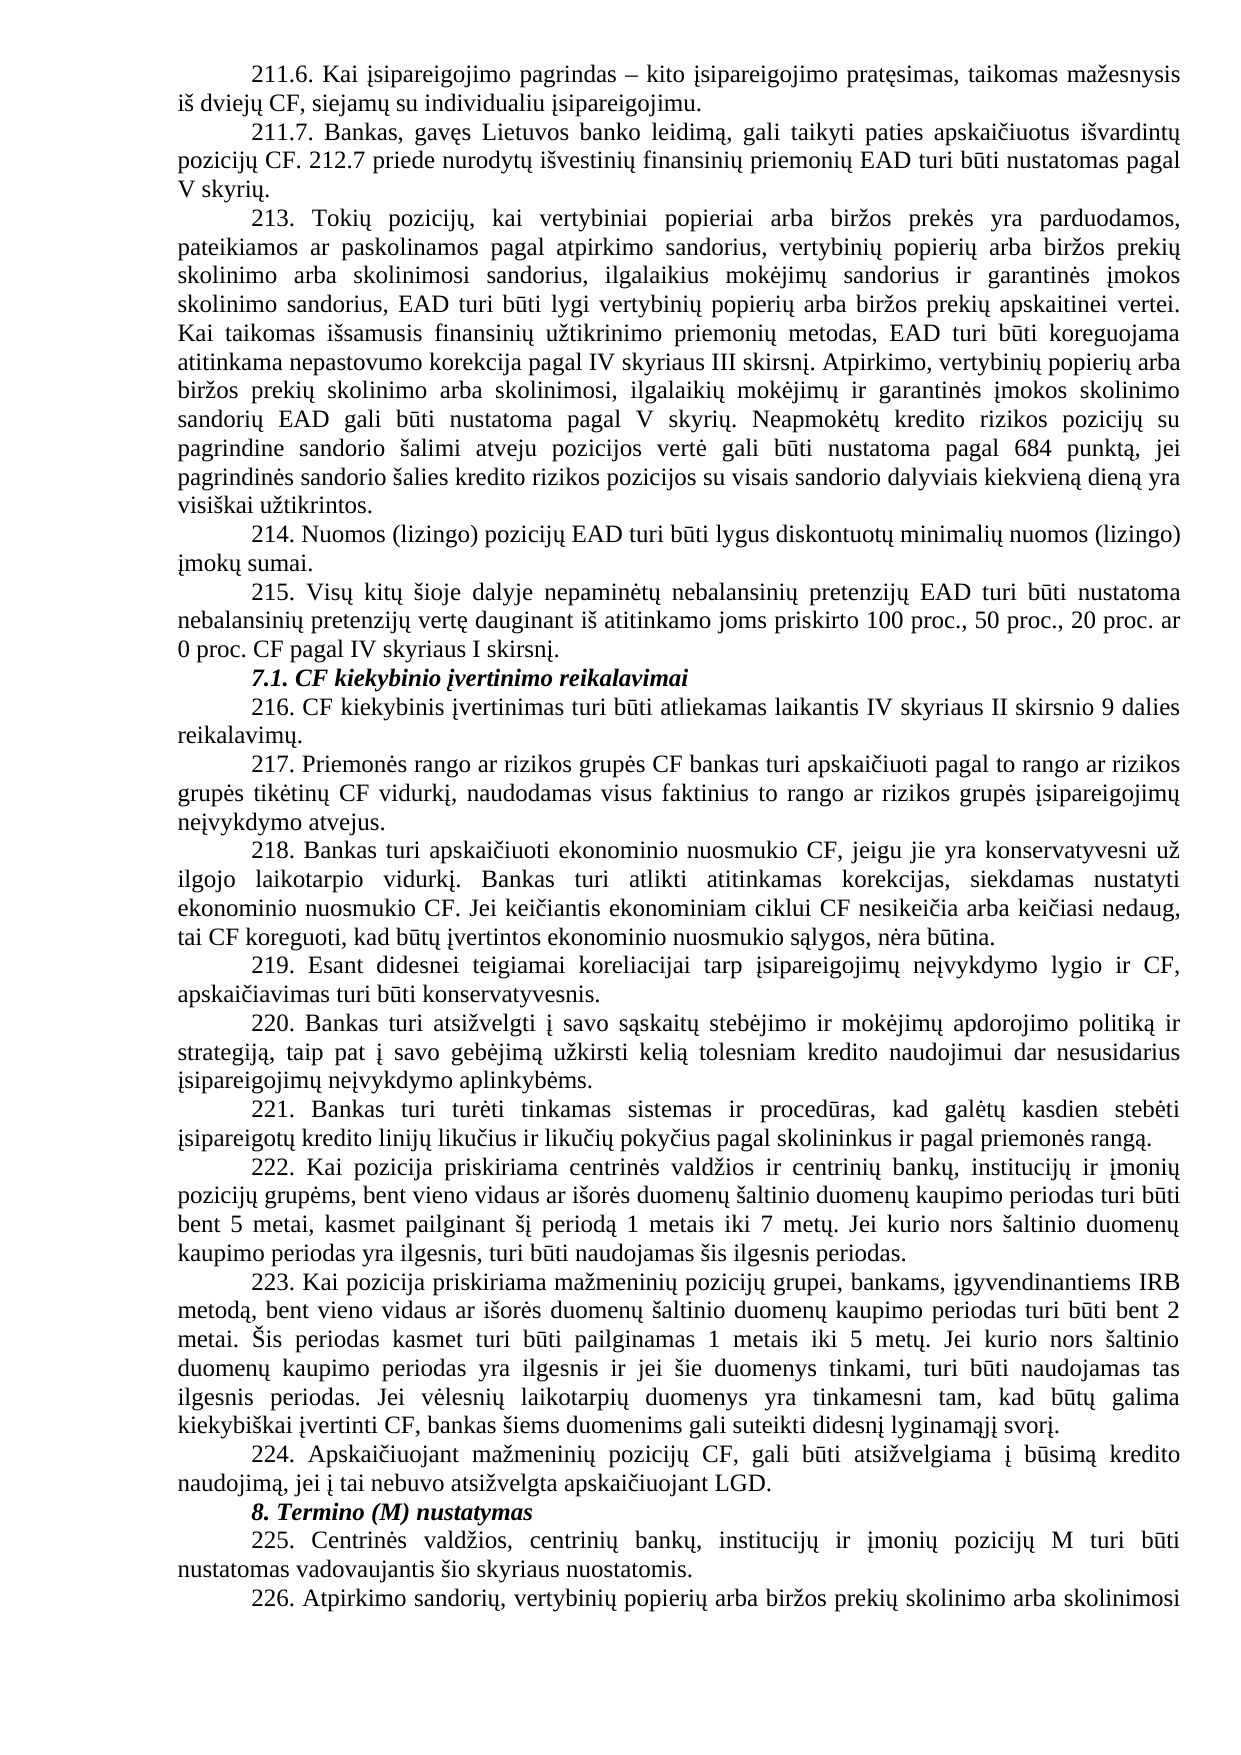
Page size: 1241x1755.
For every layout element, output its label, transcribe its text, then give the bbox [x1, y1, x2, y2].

text 211.6. Kai įsipareigojimo pagrindas – kito įsipareigojimo pratęsimas, taikomas mažesnysis iš dviejų CF, siejamų su individualiu įsipareigojimu. [177, 59, 1181, 117]
text 226. Atpirkimo sandorių, vertybinių popierių arba biržos prekių skolinimo arba skolinimosi [177, 1583, 1181, 1612]
text 221. Bankas turi turėti tinkamas sistemas ir procedūras, kad galėtų kasdien stebėti įsipareigotų kredito linijų likučius ir likučių pokyčius pagal skolininkus ir pagal priemonės rangą. [177, 1094, 1181, 1152]
text 225. Centrinės valdžios, centrinių bankų, institucijų ir įmonių pozicijų M turi būti nustatomas vadovaujantis šio skyriaus nuostatomis. [177, 1525, 1181, 1583]
text 217. Priemonės rango ar rizikos grupės CF bankas turi apskaičiuoti pagal to rango ar rizikos grupės tikėtinų CF vidurkį, naudodamas visus faktinius to rango ar rizikos grupės įsipareigojimų neįvykdymo atvejus. [177, 749, 1181, 835]
text 8. Termino (M) nustatymas [177, 1497, 1181, 1525]
text 7.1. CF kiekybinio įvertinimo reikalavimai [177, 663, 1181, 692]
text 211.7. Bankas, gavęs Lietuvos banko leidimą, gali taikyti paties apskaičiuotus išvardintų pozicijų CF. 212.7 priede nurodytų išvestinių finansinių priemonių EAD turi būti nustatomas pagal V skyrių. [177, 117, 1181, 203]
text 223. Kai pozicija priskiriama mažmeninių pozicijų grupei, bankams, įgyvendinantiems IRB metodą, bent vieno vidaus ar išorės duomenų šaltinio duomenų kaupimo periodas turi būti bent 2 metai. Šis periodas kasmet turi būti pailginamas 1 metais iki 5 metų. Jei kurio nors šaltinio duomenų kaupimo periodas yra ilgesnis ir jei šie duomenys tinkami, turi būti naudojamas tas ilgesnis periodas. Jei vėlesnių laikotarpių duomenys yra tinkamesni tam, kad būtų galima kiekybiškai įvertinti CF, bankas šiems duomenims gali suteikti didesnį lyginamąjį svorį. [177, 1267, 1181, 1439]
text 214. Nuomos (lizingo) pozicijų EAD turi būti lygus diskontuotų minimalių nuomos (lizingo) įmokų sumai. [177, 519, 1181, 577]
text 224. Apskaičiuojant mažmeninių pozicijų CF, gali būti atsižvelgiama į būsimą kredito naudojimą, jei į tai nebuvo atsižvelgta apskaičiuojant LGD. [177, 1439, 1181, 1497]
text 218. Bankas turi apskaičiuoti ekonominio nuosmukio CF, jeigu jie yra konservatyvesni už ilgojo laikotarpio vidurkį. Bankas turi atlikti atitinkamas korekcijas, siekdamas nustatyti ekonominio nuosmukio CF. Jei keičiantis ekonominiam ciklui CF nesikeičia arba keičiasi nedaug, tai CF koreguoti, kad būtų įvertintos ekonominio nuosmukio sąlygos, nėra būtina. [177, 835, 1181, 950]
text 216. CF kiekybinis įvertinimas turi būti atliekamas laikantis IV skyriaus II skirsnio 9 dalies reikalavimų. [177, 692, 1181, 749]
text 213. Tokių pozicijų, kai vertybiniai popieriai arba biržos prekės yra parduodamos, pateikiamos ar paskolinamos pagal atpirkimo sandorius, vertybinių popierių arba biržos prekių skolinimo arba skolinimosi sandorius, ilgalaikius mokėjimų sandorius ir garantinės įmokos skolinimo sandorius, EAD turi būti lygi vertybinių popierių arba biržos prekių apskaitinei vertei. Kai taikomas išsamusis finansinių užtikrinimo priemonių metodas, EAD turi būti koreguojama atitinkama nepastovumo korekcija pagal IV skyriaus III skirsnį. Atpirkimo, vertybinių popierių arba biržos prekių skolinimo arba skolinimosi, ilgalaikių mokėjimų ir garantinės įmokos skolinimo sandorių EAD gali būti nustatoma pagal V skyrių. Neapmokėtų kredito rizikos pozicijų su pagrindine sandorio šalimi atveju pozicijos vertė gali būti nustatoma pagal 684 punktą, jei pagrindinės sandorio šalies kredito rizikos pozicijos su visais sandorio dalyviais kiekvieną dieną yra visiškai užtikrintos. [177, 203, 1181, 519]
text 220. Bankas turi atsižvelgti į savo sąskaitų stebėjimo ir mokėjimų apdorojimo politiką ir strategiją, taip pat į savo gebėjimą užkirsti kelią tolesniam kredito naudojimui dar nesusidarius įsipareigojimų neįvykdymo aplinkybėms. [177, 1008, 1181, 1094]
text 215. Visų kitų šioje dalyje nepaminėtų nebalansinių pretenzijų EAD turi būti nustatoma nebalansinių pretenzijų vertę dauginant iš atitinkamo joms priskirto 100 proc., 50 proc., 20 proc. ar 0 proc. CF pagal IV skyriaus I skirsnį. [177, 577, 1181, 663]
text 222. Kai pozicija priskiriama centrinės valdžios ir centrinių bankų, institucijų ir įmonių pozicijų grupėms, bent vieno vidaus ar išorės duomenų šaltinio duomenų kaupimo periodas turi būti bent 5 metai, kasmet pailginant šį periodą 1 metais iki 7 metų. Jei kurio nors šaltinio duomenų kaupimo periodas yra ilgesnis, turi būti naudojamas šis ilgesnis periodas. [177, 1152, 1181, 1267]
text 219. Esant didesnei teigiamai koreliacijai tarp įsipareigojimų neįvykdymo lygio ir CF, apskaičiavimas turi būti konservatyvesnis. [177, 950, 1181, 1008]
